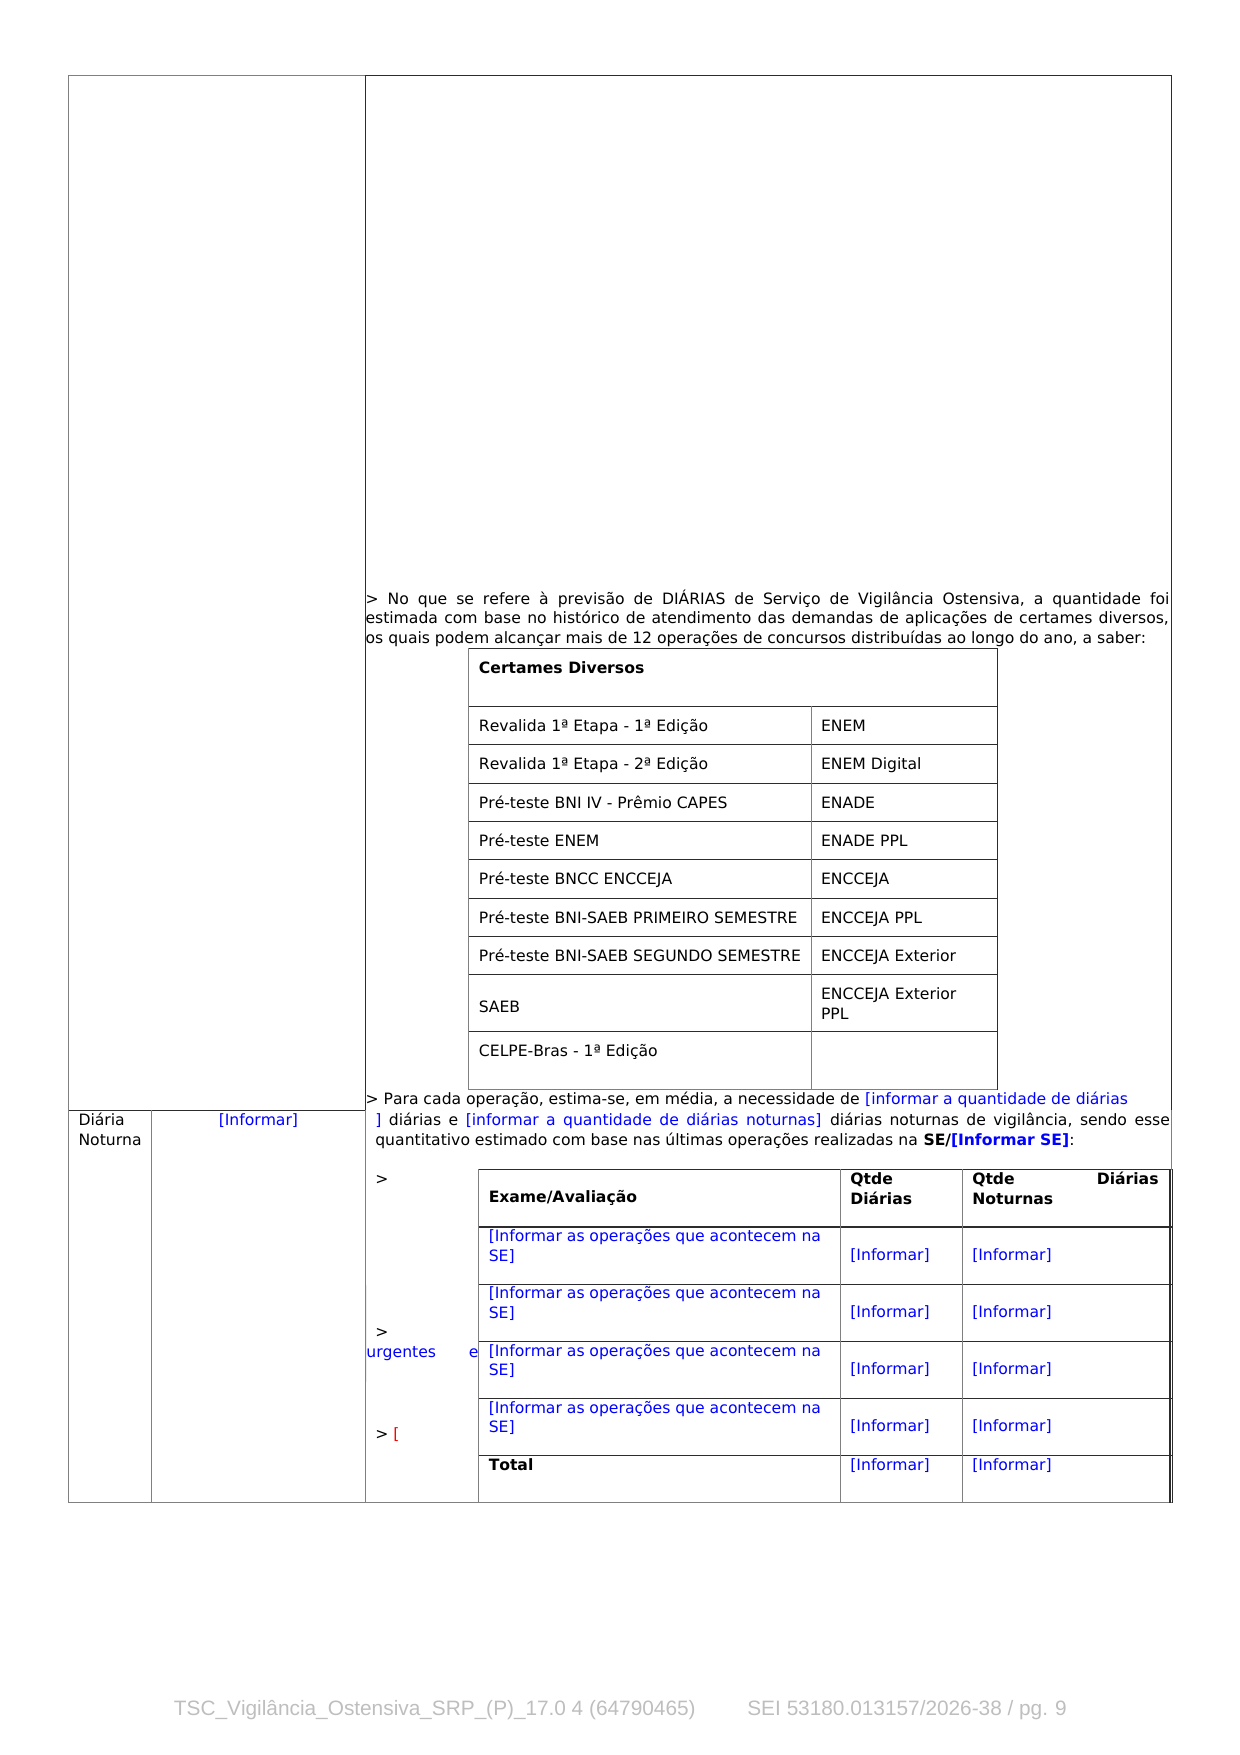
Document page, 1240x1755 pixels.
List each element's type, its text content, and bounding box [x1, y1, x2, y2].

table_cell [Informar as operações que acontecem na SE] [479, 1342, 840, 1398]
table_cell [Informar] [841, 1456, 962, 1502]
table_cell [Informar as operações que acontecem na SE] [479, 1285, 840, 1341]
table_cell Pré-teste BNI IV - Prêmio CAPES [469, 784, 811, 821]
table_cell Pré-teste BNI-SAEB PRIMEIRO SEMESTRE [469, 899, 811, 936]
table_cell Qtde Noturnas [963, 1170, 1097, 1226]
table_cell [Informar as operações que acontecem na SE] [479, 1399, 840, 1455]
table_cell [Informar] [963, 1285, 1097, 1341]
table_cell [Informar] [841, 1228, 962, 1283]
table_cell [Informar as operações que acontecem na SE] [479, 1228, 840, 1283]
table_cell ] diárias e [informar a quantidade de diárias noturnas] diárias noturnas de vigilância, sendo esse quantitativo estimado com base nas últimas operações realizadas na SE/[Informar SE]: [366, 1110, 1171, 1169]
table_cell [Informar] [841, 1399, 962, 1455]
table_cell [1097, 1399, 1169, 1455]
table_cell ENEM Digital [812, 745, 997, 782]
table_cell ENEM [812, 707, 997, 744]
table_cell SAEB [469, 975, 811, 1031]
table_cell > No que se refere à previsão de DIÁRIAS de Serviço de Vigilância Ostensiva, a quantidade foi estimada com base no histórico de atendimento das demandas de aplicações de certames diversos, os quais podem alcançar mais de 12 operações de concursos distribuídas ao longo do ano, a saber: > Para cada operação, estima-se, em média, a necessidade de [informar a quantidade de diárias [366, 76, 1171, 1110]
table_cell Diárias [1097, 1170, 1169, 1226]
table_cell Pré-teste ENEM [469, 822, 811, 859]
table_cell Total [479, 1456, 840, 1502]
table_cell Qtde Diárias [841, 1170, 962, 1226]
table_cell ENCCEJA [812, 860, 997, 897]
table_cell [69, 76, 151, 1110]
table_cell [Informar] [963, 1456, 1097, 1502]
table_cell ENCCEJA Exterior [812, 937, 997, 974]
table_cell Revalida 1ª Etapa - 2ª Edição [469, 745, 811, 782]
table_cell ENADE PPL [812, 822, 997, 859]
table_cell [Informar] [841, 1285, 962, 1341]
table_cell > > urgentes e > [ [366, 1169, 478, 1502]
table_cell Revalida 1ª Etapa - 1ª Edição [469, 707, 811, 744]
table_cell [1097, 1285, 1169, 1341]
table_cell [Informar] [841, 1342, 962, 1398]
table_cell ENADE [812, 784, 997, 821]
table_cell Pré-teste BNCC ENCCEJA [469, 860, 811, 897]
table_cell [1097, 1342, 1169, 1398]
table_cell [Informar] [152, 1111, 365, 1502]
table_cell [151, 76, 365, 1110]
table_cell [Informar] [963, 1228, 1097, 1283]
table_cell CELPE-Bras - 1ª Edição [469, 1032, 811, 1089]
table_cell [Informar] [963, 1399, 1097, 1455]
table_header [811, 649, 997, 706]
table_cell [812, 1032, 997, 1089]
table_cell ENCCEJA Exterior PPL [812, 975, 997, 1031]
table_cell Diária Noturna [69, 1111, 151, 1502]
table_header Certames Diversos [469, 649, 811, 706]
table_cell Pré-teste BNI-SAEB SEGUNDO SEMESTRE [469, 937, 811, 974]
table_cell [1097, 1228, 1169, 1283]
table_cell Exame/Avaliação [479, 1170, 840, 1226]
table_cell [Informar] [963, 1342, 1097, 1398]
table_cell [1097, 1456, 1169, 1502]
table_cell ENCCEJA PPL [812, 899, 997, 936]
